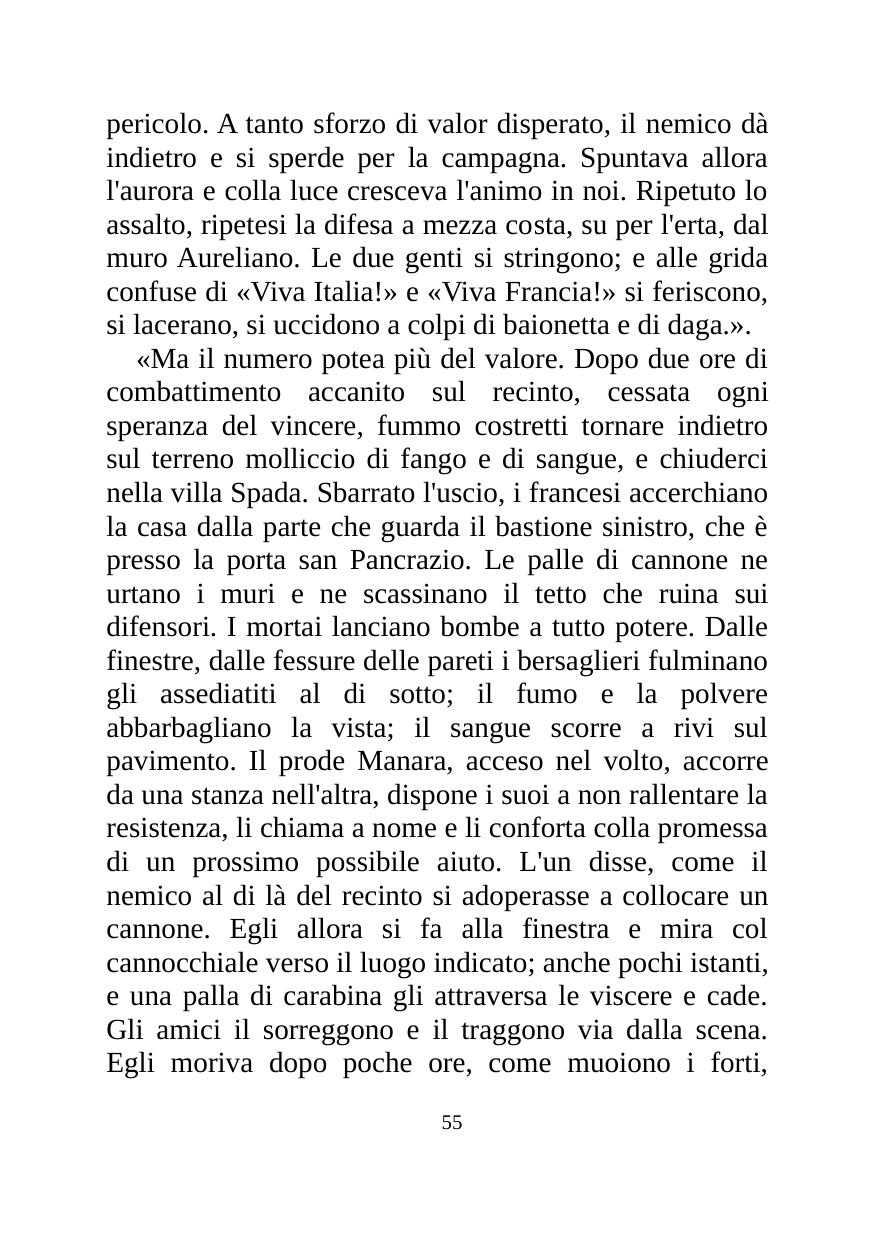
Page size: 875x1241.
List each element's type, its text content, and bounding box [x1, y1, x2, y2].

text «Ma il numero potea più del valore. Dopo due ore di combattimento accanito sul recinto, cessata ogni speranza del vincere, fummo costretti tornare indietro sul terreno molliccio di fango e di sangue, e chiuderci nella villa Spada. Sbarrato l'uscio, i francesi accerchiano la casa dalla parte che guarda il bastione sinistro, che è presso la porta san Pancrazio. Le palle di cannone ne urtano i muri e ne scassinano il tetto che ruina sui difensori. I mortai lanciano bombe a tutto potere. Dalle finestre, dalle fessure delle pareti i bersaglieri fulminano gli assediatiti al di sotto; il fumo e la polvere abbarbagliano la vista; il sangue scorre a rivi sul pavimento. Il prode Manara, acceso nel volto, accorre da una stanza nell'altra, dispone i suoi a non rallentare la resistenza, li chiama a nome e li conforta colla promessa di un prossimo possibile aiuto. L'un disse, come il nemico al di là del recinto si adoperasse a collocare un cannone. Egli allora si fa alla finestra e mira col cannocchiale verso il luogo indicato; anche pochi istanti, e una palla di carabina gli attraversa le viscere e cade. Gli amici il sorreggono e il traggono via dalla scena. Egli moriva dopo poche ore, come muoiono i forti, [106, 341, 769, 1079]
text pericolo. A tanto sforzo di valor disperato, il nemico dà indietro e si sperde per la campagna. Spuntava allora l'aurora e colla luce cresceva l'animo in noi. Ripetuto lo assalto, ripetesi la difesa a mezza costa, su per l'erta, dal muro Aureliano. Le due genti si stringono; e alle grida confuse di «Viva Italia!» e «Viva Francia!» si feriscono, si lacerano, si uccidono a colpi di baionetta e di daga.». [106, 106, 769, 341]
